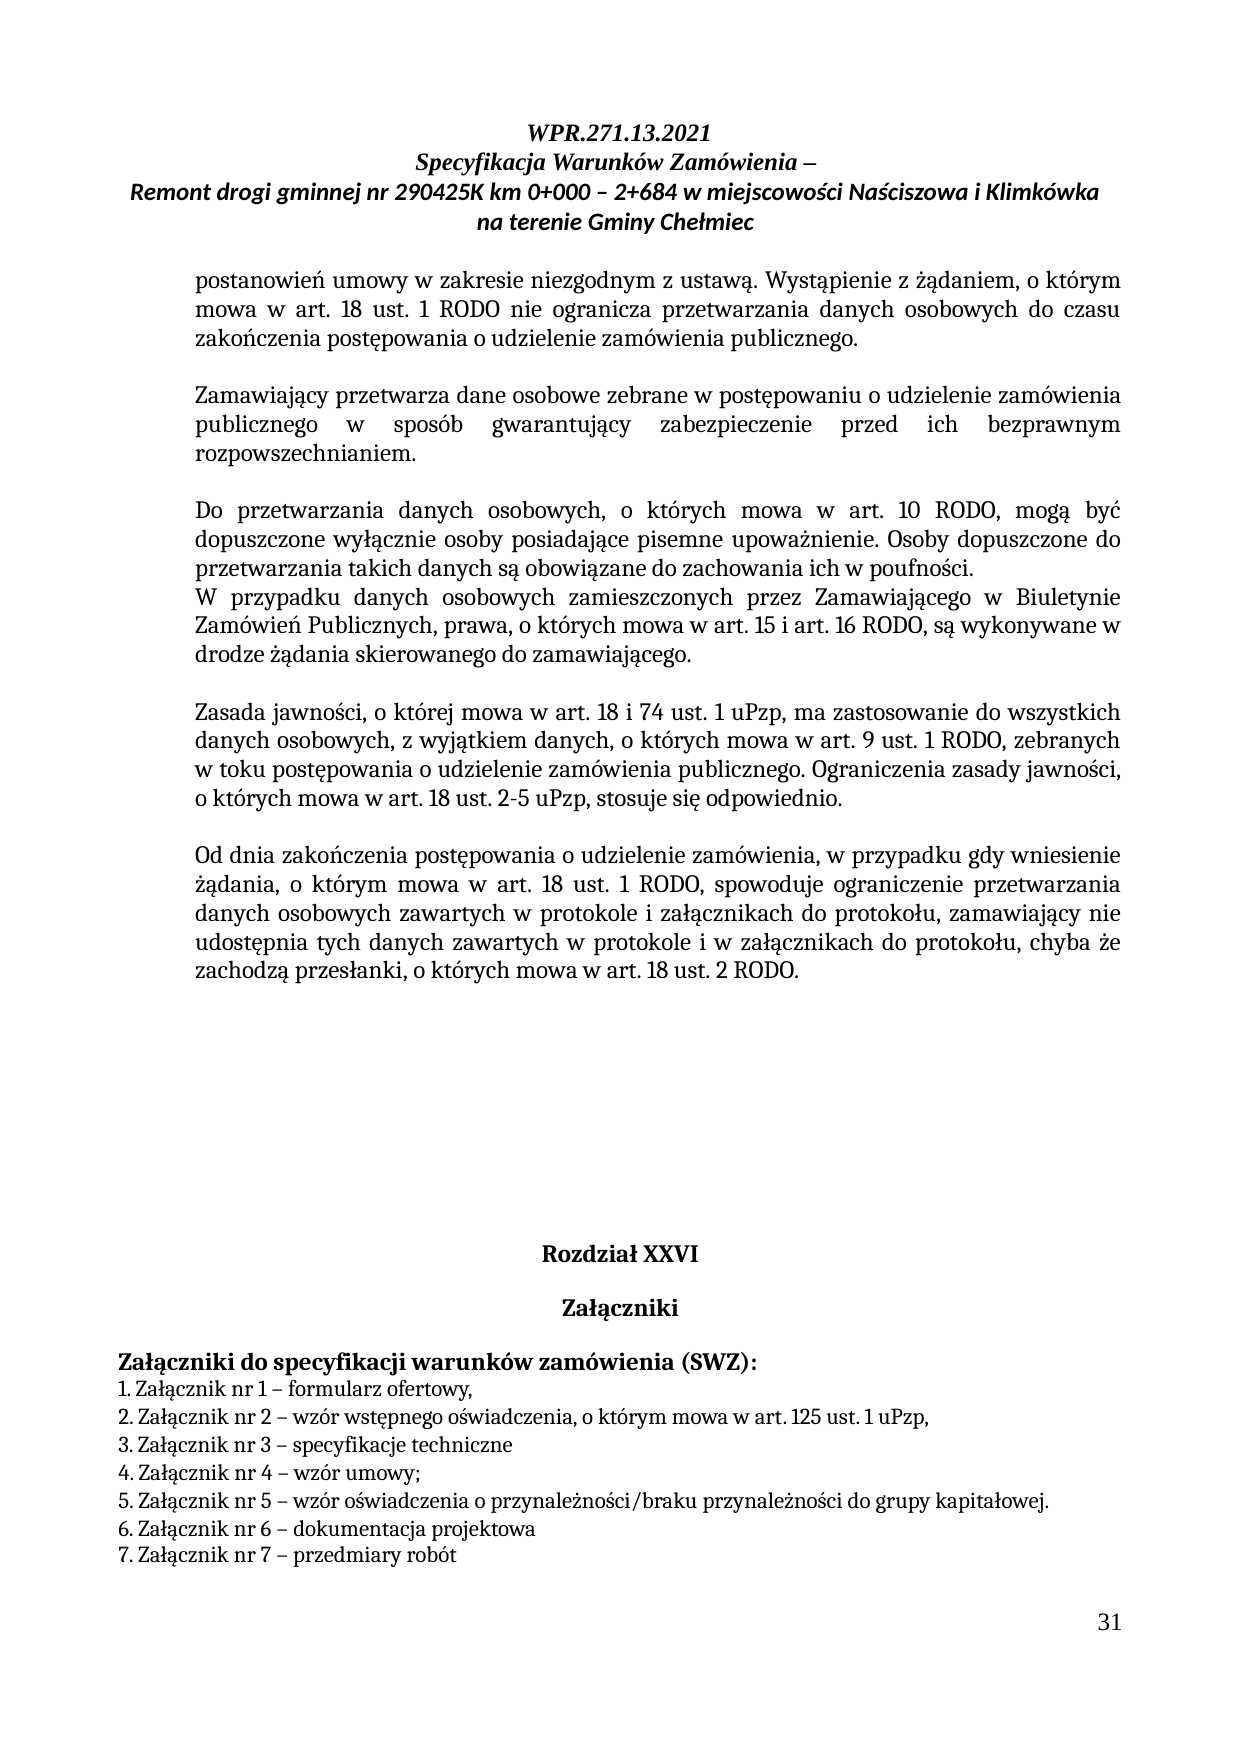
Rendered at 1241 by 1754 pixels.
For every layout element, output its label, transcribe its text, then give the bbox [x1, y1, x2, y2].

text 2. Załącznik nr 2 – wzór wstępnego oświadczenia, o którym mowa w art. 125 ust. 1 uPzp, [118, 1404, 1122, 1430]
text Załączniki do specyfikacji warunków zamówienia (SWZ): [118, 1347, 1122, 1376]
text Rozdział XXVI [118, 1240, 1122, 1269]
text 1. Załącznik nr 1 – formularz ofertowy, [118, 1376, 1122, 1402]
text Zasada jawności, o której mowa w art. 18 i 74 ust. 1 uPzp, ma zastosowanie do wszystkich danych osobowych, z wyjątkiem danych, o których mowa w art. 9 ust. 1 RODO, zebranych w toku postępowania o udzielenie zamówienia publicznego. Ograniczenia zasady jawności, o których mowa w art. 18 ust. 2-5 uPzp, stosuje się odpowiednio. [195, 697, 1122, 812]
text Załączniki [118, 1294, 1122, 1322]
text 5. Załącznik nr 5 – wzór oświadczenia o przynależności/braku przynależności do grupy kapitałowej. [118, 1488, 1122, 1514]
text 6. Załącznik nr 6 – dokumentacja projektowa [118, 1516, 1122, 1542]
text 3. Załącznik nr 3 – specyfikacje techniczne [118, 1432, 1122, 1458]
text 7. Załącznik nr 7 – przedmiary robót [118, 1542, 1122, 1568]
text postanowień umowy w zakresie niezgodnym z ustawą. Wystąpienie z żądaniem, o którym mowa w art. 18 ust. 1 RODO nie ogranicza przetwarzania danych osobowych do czasu zakończenia postępowania o udzielenie zamówienia publicznego. [195, 266, 1122, 352]
text Zamawiający przetwarza dane osobowe zebrane w postępowaniu o udzielenie zamówienia publicznego w sposób gwarantujący zabezpieczenie przed ich bezprawnym rozpowszechnianiem. [195, 381, 1122, 467]
text W przypadku danych osobowych zamieszczonych przez Zamawiającego w Biuletynie Zamówień Publicznych, prawa, o których mowa w art. 15 i art. 16 RODO, są wykonywane w drodze żądania skierowanego do zamawiającego. [195, 582, 1122, 669]
text Do przetwarzania danych osobowych, o których mowa w art. 10 RODO, mogą być dopuszczone wyłącznie osoby posiadające pisemne upoważnienie. Osoby dopuszczone do przetwarzania takich danych są obowiązane do zachowania ich w poufności. [195, 496, 1122, 582]
text Od dnia zakończenia postępowania o udzielenie zamówienia, w przypadku gdy wniesienie żądania, o którym mowa w art. 18 ust. 1 RODO, spowoduje ograniczenie przetwarzania danych osobowych zawartych w protokole i załącznikach do protokołu, zamawiający nie udostępnia tych danych zawartych w protokole i w załącznikach do protokołu, chyba że zachodzą przesłanki, o których mowa w art. 18 ust. 2 RODO. [195, 841, 1122, 985]
text 4. Załącznik nr 4 – wzór umowy; [118, 1460, 1122, 1486]
